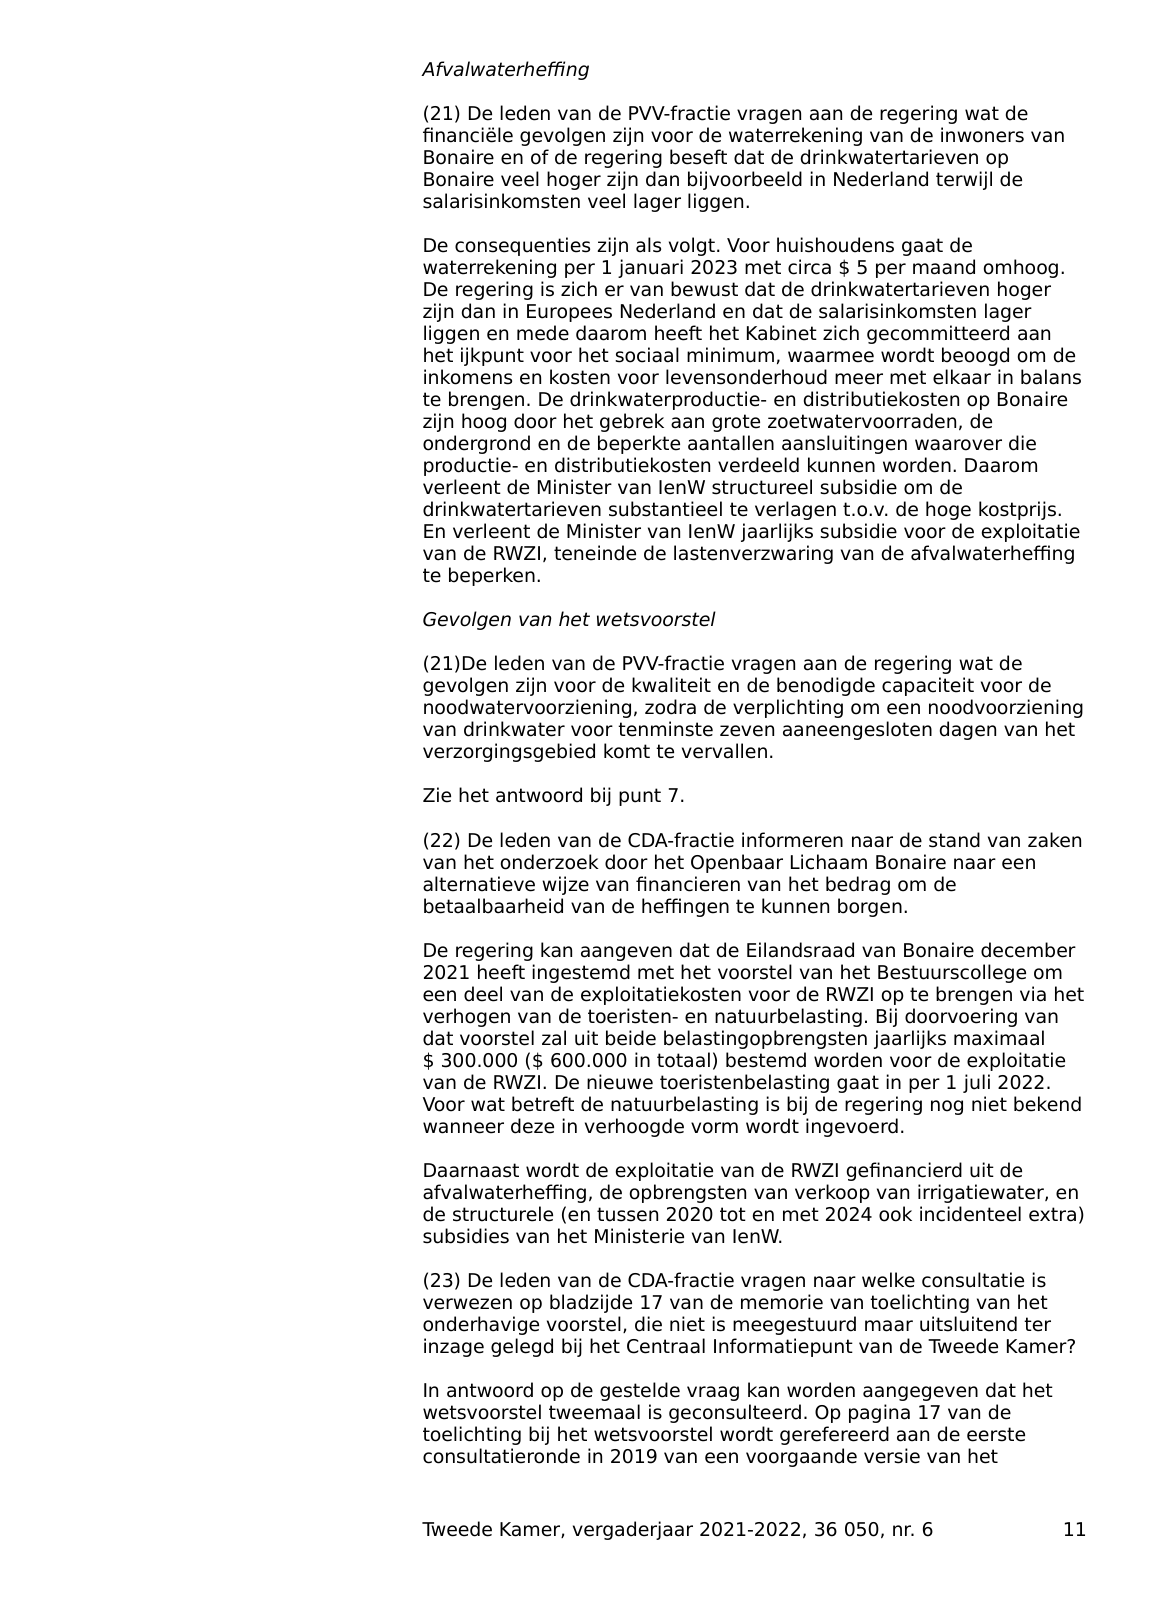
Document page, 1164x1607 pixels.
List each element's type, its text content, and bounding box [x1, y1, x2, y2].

text (22) De leden van de CDA-fractie informeren naar de stand van zaken van het onderzoek door het Openbaar Lichaam Bonaire naar een alternatieve wijze van financieren van het bedrag om de betaalbaarheid van de heffingen te kunnen borgen. [422, 829, 1087, 917]
text (21)De leden van de PVV-fractie vragen aan de regering wat de gevolgen zijn voor de kwaliteit en de benodigde capaciteit voor de noodwatervoorziening, zodra de verplichting om een noodvoorziening van drinkwater voor tenminste zeven aaneengesloten dagen van het verzorgingsgebied komt te vervallen. [422, 653, 1087, 763]
text Zie het antwoord bij punt 7. [422, 785, 1087, 807]
text De regering kan aangeven dat de Eilandsraad van Bonaire december 2021 heeft ingestemd met het voorstel van het Bestuurscollege om een deel van de exploitatiekosten voor de RWZI op te brengen via het verhogen van de toeristen- en natuurbelasting. Bij doorvoering van dat voorstel zal uit beide belastingopbrengsten jaarlijks maximaal $ 300.000 ($ 600.000 in totaal) bestemd worden voor de exploitatie van de RWZI. De nieuwe toeristenbelasting gaat in per 1 juli 2022. Voor wat betreft de natuurbelasting is bij de regering nog niet bekend wanneer deze in verhoogde vorm wordt ingevoerd. [422, 940, 1087, 1137]
text De consequenties zijn als volgt. Voor huishoudens gaat de waterrekening per 1 januari 2023 met circa $ 5 per maand omhoog. De regering is zich er van bewust dat de drinkwatertarieven hoger zijn dan in Europees Nederland en dat de salarisinkomsten lager liggen en mede daarom heeft het Kabinet zich gecommitteerd aan het ijkpunt voor het sociaal minimum, waarmee wordt beoogd om de inkomens en kosten voor levensonderhoud meer met elkaar in balans te brengen. De drinkwaterproductie- en distributiekosten op Bonaire zijn hoog door het gebrek aan grote zoetwatervoorraden, de ondergrond en de beperkte aantallen aansluitingen waarover die productie- en distributiekosten verdeeld kunnen worden. Daarom verleent de Minister van IenW structureel subsidie om de drinkwatertarieven substantieel te verlagen t.o.v. de hoge kostprijs. En verleent de Minister van IenW jaarlijks subsidie voor de exploitatie van de RWZI, teneinde de lastenverzwaring van de afvalwaterheffing te beperken. [422, 235, 1087, 587]
text (21) De leden van de PVV-fractie vragen aan de regering wat de financiële gevolgen zijn voor de waterrekening van de inwoners van Bonaire en of de regering beseft dat de drinkwatertarieven op Bonaire veel hoger zijn dan bijvoorbeeld in Nederland terwijl de salarisinkomsten veel lager liggen. [422, 103, 1087, 213]
text In antwoord op de gestelde vraag kan worden aangegeven dat het wetsvoorstel tweemaal is geconsulteerd. Op pagina 17 van de toelichting bij het wetsvoorstel wordt gerefereerd aan de eerste consultatieronde in 2019 van een voorgaande versie van het [422, 1380, 1087, 1468]
text (23) De leden van de CDA-fractie vragen naar welke consultatie is verwezen op bladzijde 17 van de memorie van toelichting van het onderhavige voorstel, die niet is meegestuurd maar uitsluitend ter inzage gelegd bij het Centraal Informatiepunt van de Tweede Kamer? [422, 1270, 1087, 1358]
subtitle Gevolgen van het wetsvoorstel [422, 609, 1087, 631]
text Daarnaast wordt de exploitatie van de RWZI gefinancierd uit de afvalwaterheffing, de opbrengsten van verkoop van irrigatiewater, en de structurele (en tussen 2020 tot en met 2024 ook incidenteel extra) subsidies van het Ministerie van IenW. [422, 1160, 1087, 1248]
subtitle Afvalwaterheffing [422, 59, 1087, 81]
